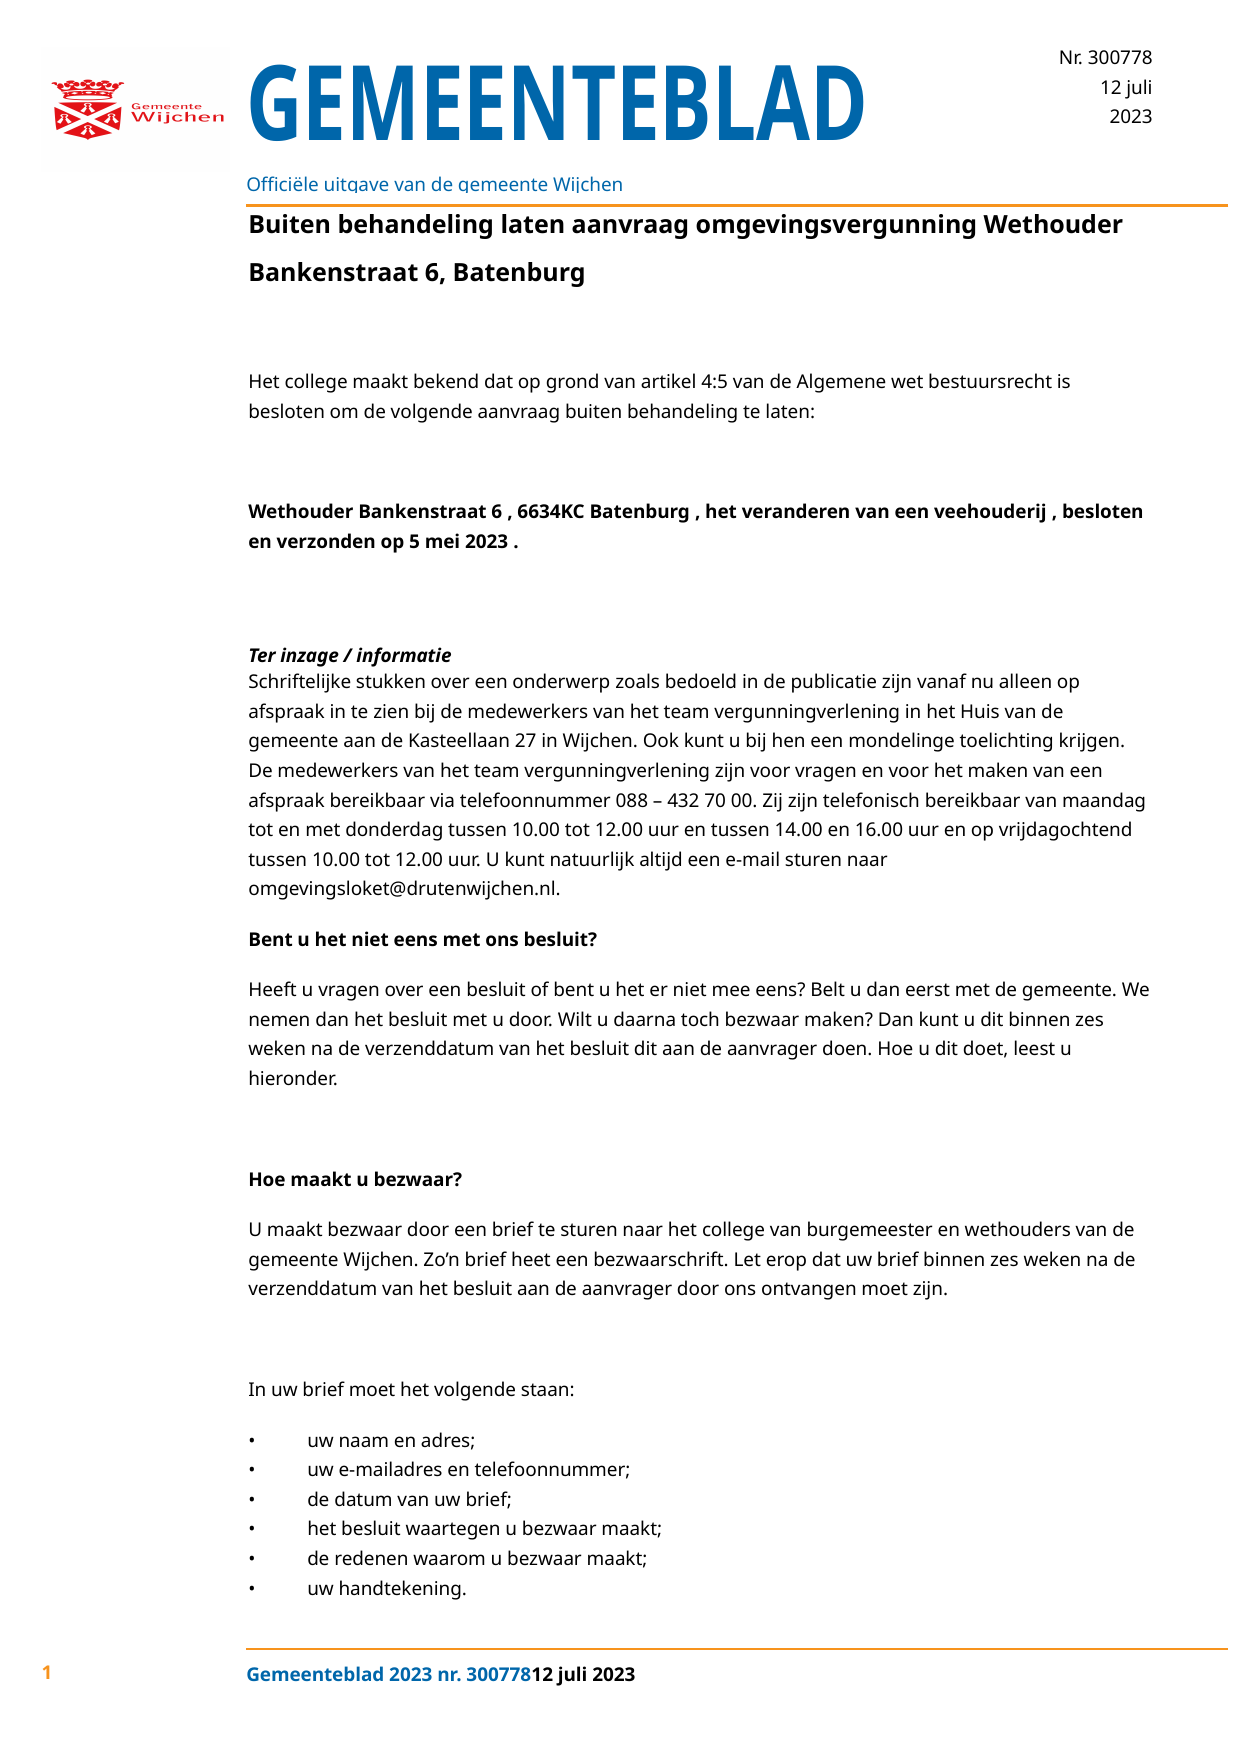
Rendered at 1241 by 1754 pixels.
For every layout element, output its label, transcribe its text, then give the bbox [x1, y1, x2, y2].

list uw naam en adres; [248, 1427, 1152, 1452]
picture [41, 47, 231, 172]
text Wethouder Bankenstraat 6 , 6634KC Batenburg , het veranderen van een veehouderij , besloten en verzonden op 5 mei 2023 . [248, 499, 1152, 554]
text Bent u het niet eens met ons besluit? [248, 926, 1152, 952]
text Buiten behandeling laten aanvraag omgevingsvergunning Wethouder Bankenstraat 6, Batenburg [248, 207, 1152, 288]
text Heeft u vragen over een besluit of bent u het er niet mee eens? Belt u dan eerst met de gemeente. We nemen dan het besluit met u door. Wilt u daarna toch bezwaar maken? Dan kunt u dit binnen zes weken na de verzenddatum van het besluit dit aan de aanvrager doen. Hoe u dit doet, leest u hieronder. [248, 976, 1152, 1091]
text Schriftelijke stukken over een onderwerp zoals bedoeld in de publicatie zijn vanaf nu alleen op afspraak in te zien bij de medewerkers van het team vergunningverlening in het Huis van de gemeente aan de Kasteellaan 27 in Wijchen. Ook kunt u bij hen een mondelinge toelichting krijgen. De medewerkers van het team vergunningverlening zijn voor vragen en voor het maken van een afspraak bereikbaar via telefoonnummer 088 – 432 70 00. Zij zijn telefonisch bereikbaar van maandag tot en met donderdag tussen 10.00 tot 12.00 uur en tussen 14.00 en 16.00 uur en op vrijdagochtend tussen 10.00 tot 12.00 uur. U kunt natuurlijk altijd een e-mail sturen naar omgevingsloket@drutenwijchen.nl. [248, 668, 1152, 901]
text Het college maakt bekend dat op grond van artikel 4:5 van de Algemene wet bestuursrecht is besloten om de volgende aanvraag buiten behandeling te laten: [248, 368, 1152, 424]
list de datum van uw brief; [248, 1486, 1152, 1512]
list uw e-mailadres en telefoonnummer; [248, 1456, 1152, 1482]
list het besluit waartegen u bezwaar maakt; [248, 1516, 1152, 1541]
text Ter inzage / informatie [248, 643, 1152, 668]
text Hoe maakt u bezwaar? [248, 1166, 1152, 1192]
text In uw brief moet het volgende staan: [248, 1376, 1152, 1402]
list de redenen waarom u bezwaar maakt; [248, 1545, 1152, 1571]
text U maakt bezwaar door een brief te sturen naar het college van burgemeester en wethouders van de gemeente Wijchen. Zo’n brief heet een bezwaarschrift. Let erop dat uw brief binnen zes weken na de verzenddatum van het besluit aan de aanvrager door ons ontvangen moet zijn. [248, 1216, 1152, 1301]
list uw handtekening. [248, 1575, 1152, 1600]
